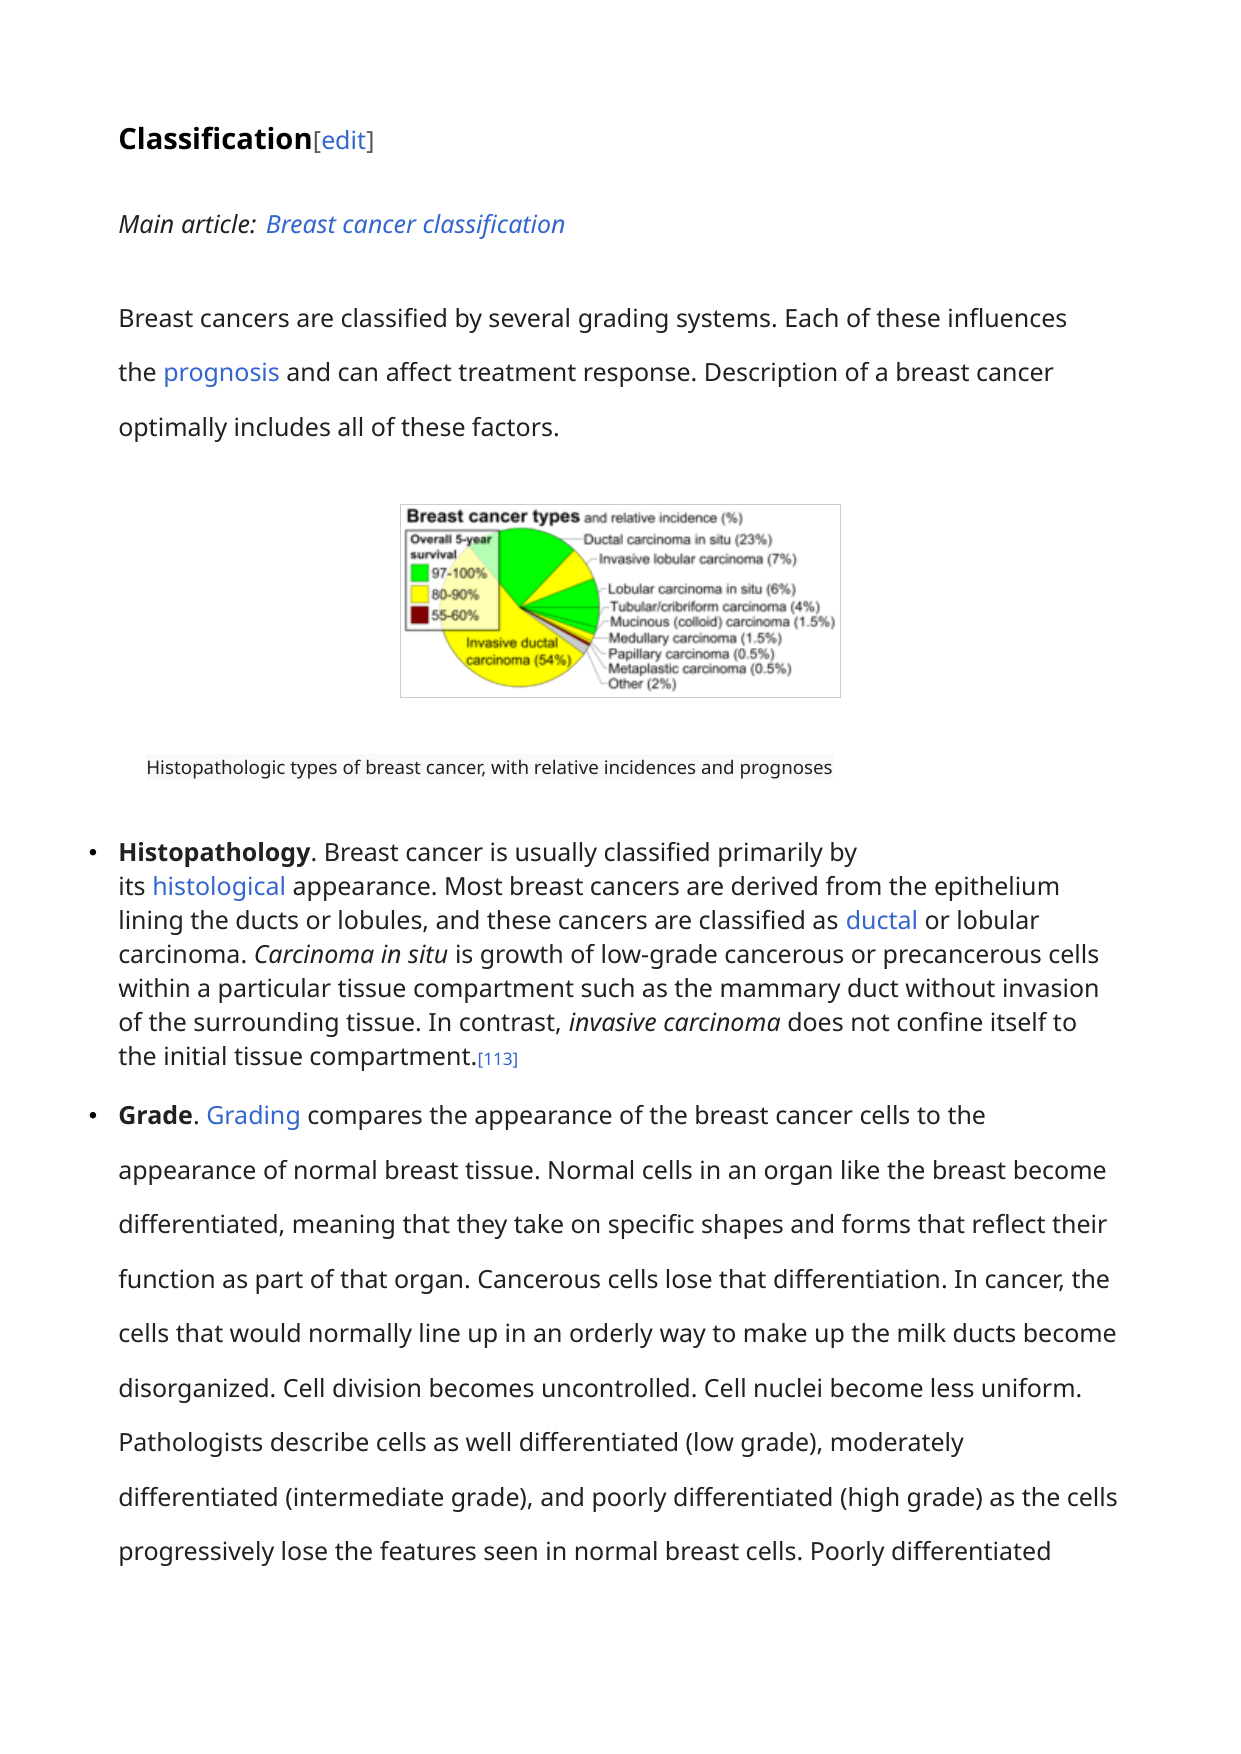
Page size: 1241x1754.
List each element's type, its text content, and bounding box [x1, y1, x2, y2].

text Breast cancers are classified by several grading systems. Each of these influences the prognosis and can affect treatment response. Description of a breast cancer optimally includes all of these factors. [118, 301, 1122, 444]
list Grade. Grading compares the appearance of the breast cancer cells to the appearance of normal breast tissue. Normal cells in an organ like the breast become differentiated, meaning that they take on specific shapes and forms that reflect their function as part of that organ. Cancerous cells lose that differentiation. In cancer, the cells that would normally line up in an orderly way to make up the milk ducts become disorganized. Cell division becomes uncontrolled. Cell nuclei become less uniform. Pathologists describe cells as well differentiated (low grade), moderately differentiated (intermediate grade), and poorly differentiated (high grade) as the cells progressively lose the features seen in normal breast cells. Poorly differentiated [118, 1098, 1122, 1568]
subtitle Classification[edit] [118, 118, 1122, 158]
text Main article: Breast cancer classification [118, 207, 1122, 241]
picture [402, 506, 838, 695]
list Histopathology. Breast cancer is usually classified primarily by its histological appearance. Most breast cancers are derived from the epithelium lining the ducts or lobules, and these cancers are classified as ductal or lobular carcinoma. Carcinoma in situ is growth of low-grade cancerous or precancerous cells within a particular tissue compartment such as the mammary duct without invasion of the surrounding tissue. In contrast, invasive carcinoma does not confine itself to the initial tissue compartment.[113] [118, 834, 1122, 1073]
text Histopathologic types of breast cancer, with relative incidences and prognoses [123, 754, 1122, 780]
